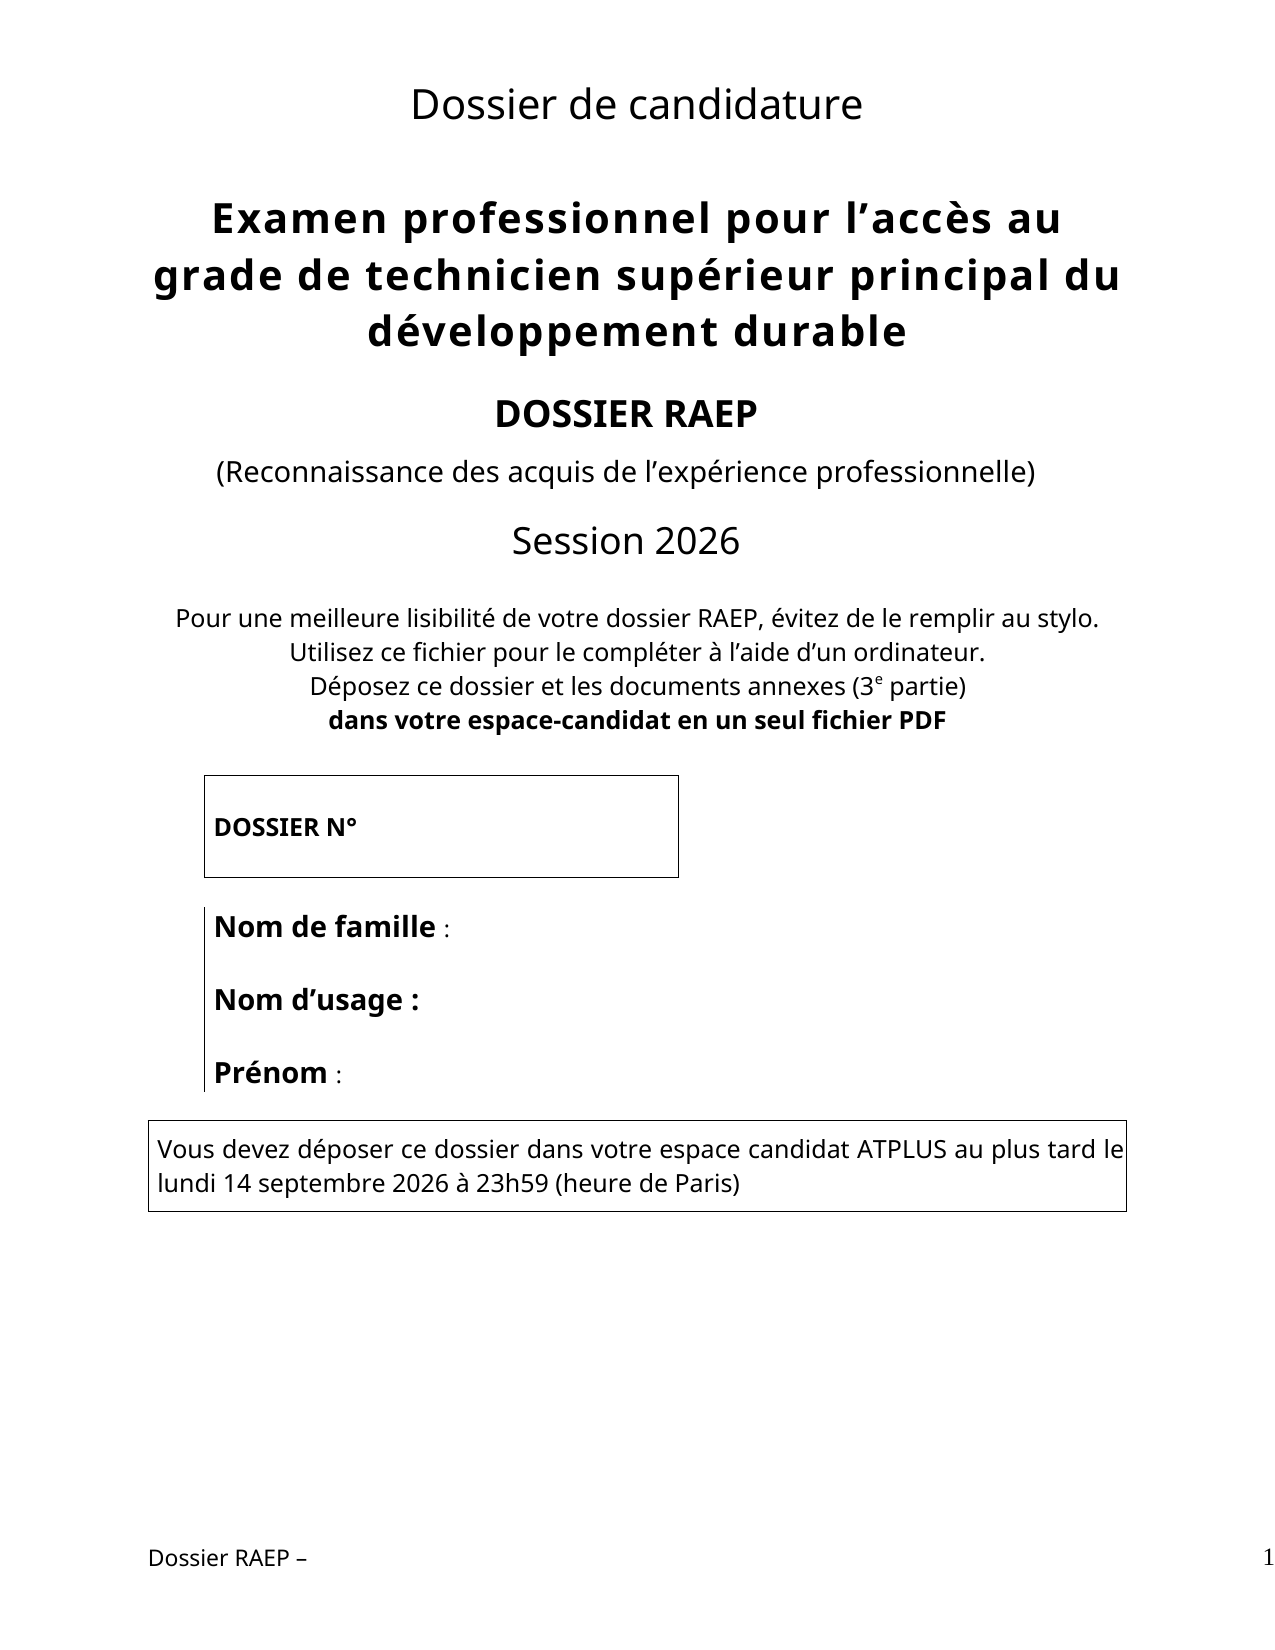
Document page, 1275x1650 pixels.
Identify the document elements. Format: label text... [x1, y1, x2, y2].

table_header DOSSIER RAEP (Reconnaissance des acquis de l’expérience professionnelle) [99, 387, 1144, 514]
text Nom de famille : [205, 907, 1127, 946]
text dans votre espace-candidat en un seul fichier PDF [114, 703, 1161, 737]
text Examen professionnel pour l’accès au grade de technicien supérieur principal du développement durable [148, 188, 1127, 359]
table_cell Session 2026 [99, 514, 1144, 590]
text Pour une meilleure lisibilité de votre dossier RAEP, évitez de le remplir au stylo. [114, 601, 1161, 635]
text Nom d’usage : [205, 979, 1127, 1019]
text Utilisez ce fichier pour le compléter à l’aide d’un ordinateur. [114, 635, 1161, 669]
table_header RECONNAISSANCE DES ACQUIS DE L’EXPÉRIENCE PROFESSIONNELLE [1144, 387, 1275, 514]
table_cell [1144, 514, 1275, 590]
text Vous devez déposer ce dossier dans votre espace candidat ATPLUS au plus tard le lundi 14 septembre 2026 à 23h59 (heure de Paris) [149, 1129, 1126, 1200]
text Dossier de candidature [148, 75, 1127, 132]
text Déposez ce dossier et les documents annexes (3e partie) [114, 669, 1161, 703]
text Prénom : [205, 1052, 1127, 1092]
text DOSSIER N° [205, 807, 678, 844]
